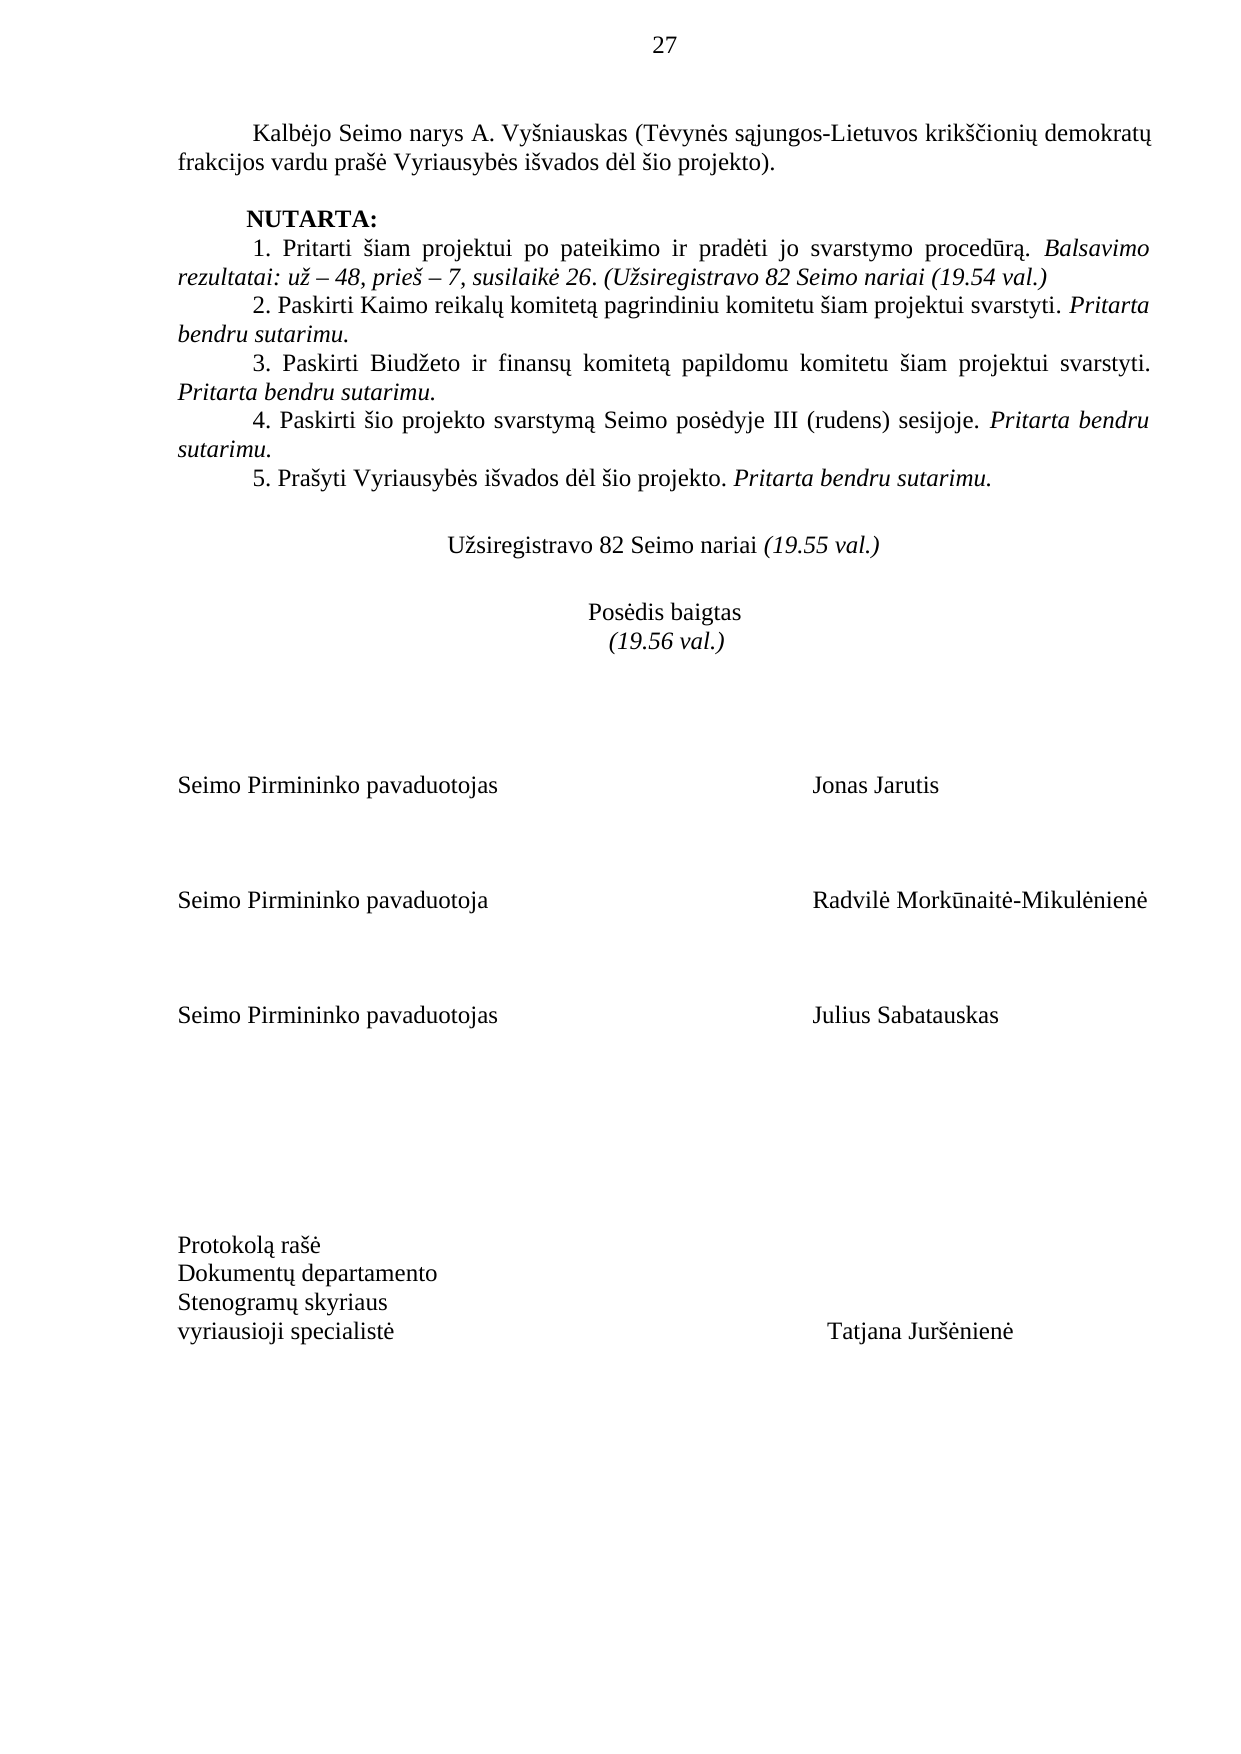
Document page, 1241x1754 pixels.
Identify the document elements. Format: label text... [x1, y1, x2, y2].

text NUTARTA: [177, 204, 1152, 233]
text (19.56 val.) [177, 626, 1152, 655]
text 3. Paskirti Biudžeto ir finansų komitetą papildomu komitetu šiam projektui svarstyti. Pritarta bendru sutarimu. [177, 348, 1152, 406]
text vyriausioji specialistė Tatjana Juršėnienė [177, 1316, 1152, 1345]
text 2. Paskirti Kaimo reikalų komitetą pagrindiniu komitetu šiam projektui svarstyti. Pritarta bendru sutarimu. [177, 291, 1152, 348]
text Stenogramų skyriaus [177, 1287, 1152, 1316]
text Seimo Pirmininko pavaduotojas Jonas Jarutis [177, 770, 1152, 798]
text Protokolą rašė [177, 1230, 1152, 1258]
text Seimo Pirmininko pavaduotojas Julius Sabatauskas [177, 1000, 1152, 1028]
text 5. Prašyti Vyriausybės išvados dėl šio projekto. Pritarta bendru sutarimu. [177, 463, 1152, 492]
text 4. Paskirti šio projekto svarstymą Seimo posėdyje III (rudens) sesijoje. Pritarta bendru sutarimu. [177, 406, 1152, 463]
text Dokumentų departamento [177, 1258, 1152, 1287]
text Posėdis baigtas [177, 597, 1152, 626]
text Seimo Pirmininko pavaduotoja Radvilė Morkūnaitė-Mikulėnienė [177, 885, 1152, 913]
text Užsiregistravo 82 Seimo nariai (19.55 val.) [177, 530, 1152, 559]
text 1. Pritarti šiam projektui po pateikimo ir pradėti jo svarstymo procedūrą. Balsavimo rezultatai: už – 48, prieš – 7, susilaikė 26. (Užsiregistravo 82 Seimo nariai (19.54 val.) [177, 233, 1152, 291]
text Kalbėjo Seimo narys A. Vyšniauskas (Tėvynės sąjungos-Lietuvos krikščionių demokratų frakcijos vardu prašė Vyriausybės išvados dėl šio projekto). [177, 118, 1152, 176]
